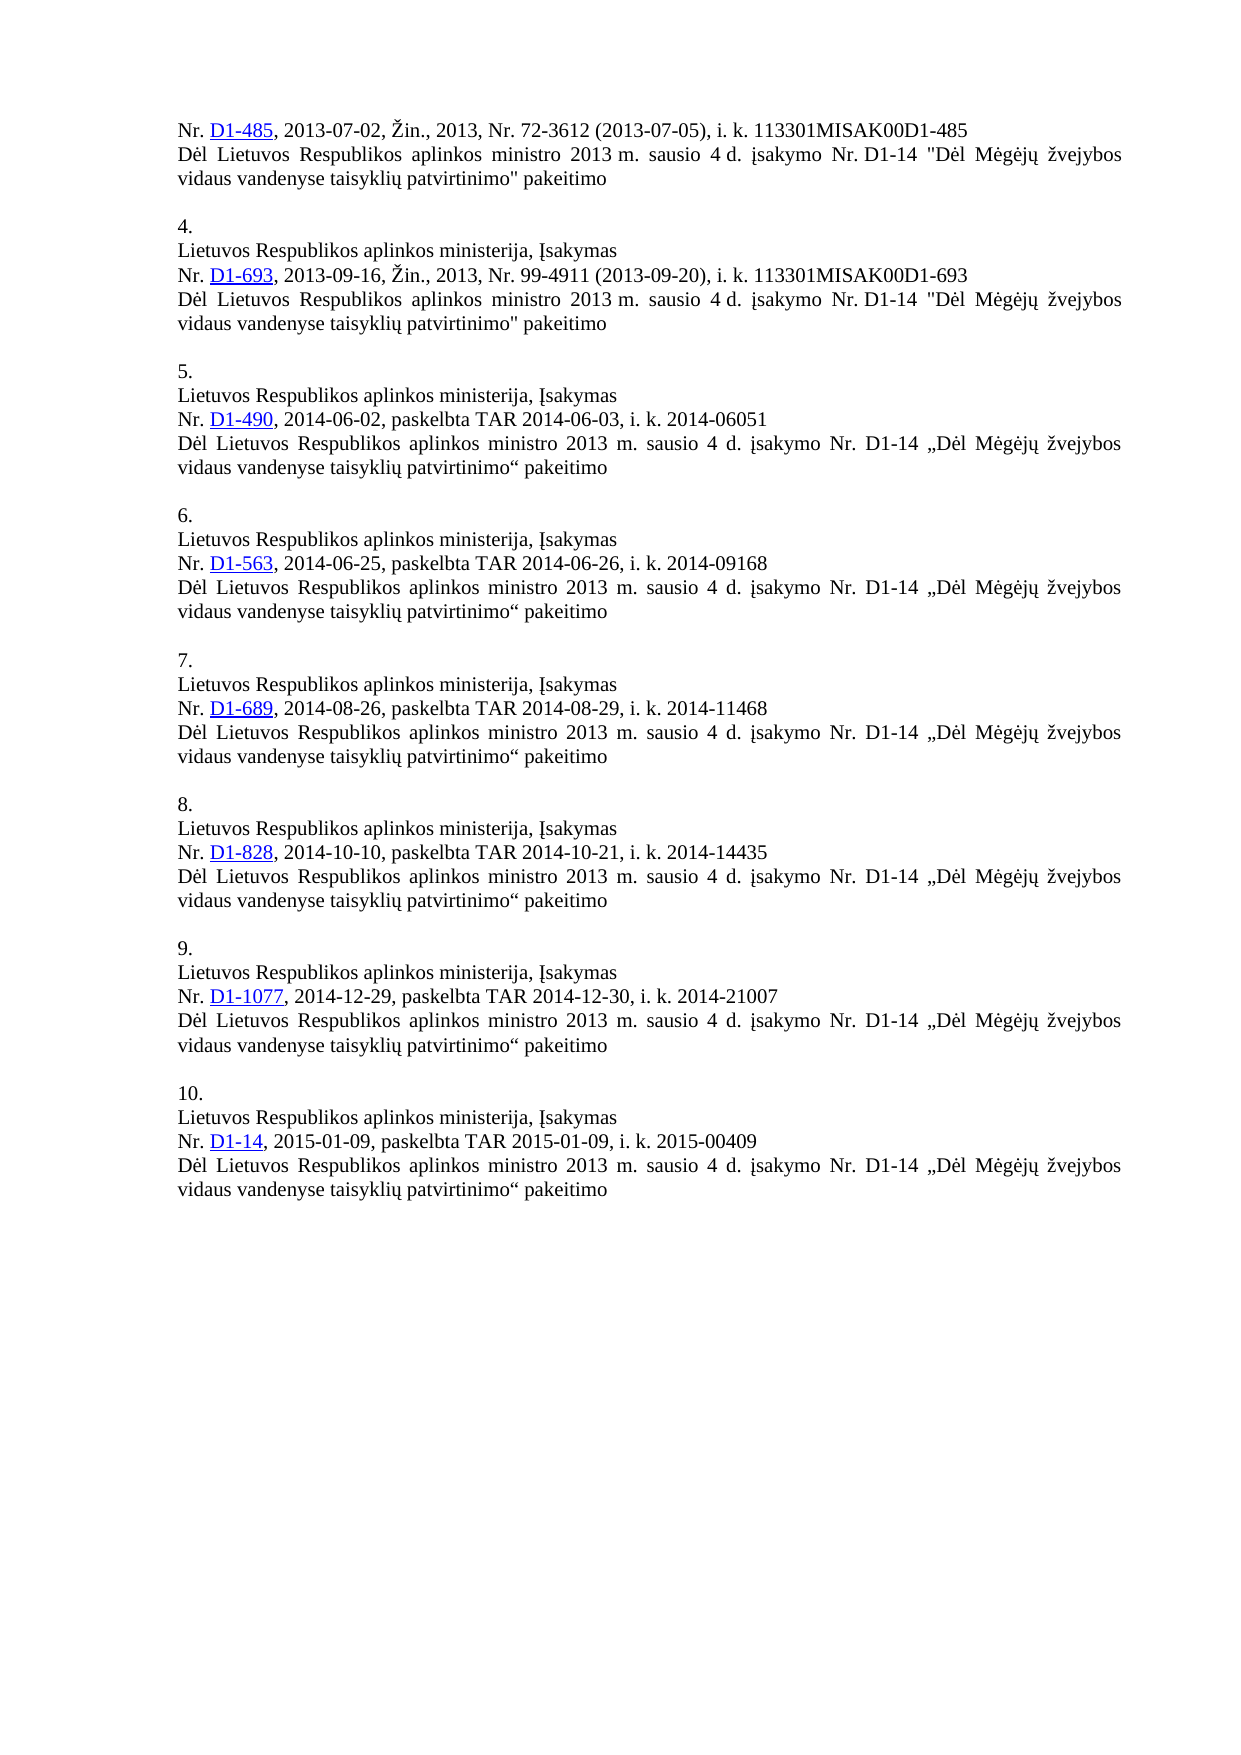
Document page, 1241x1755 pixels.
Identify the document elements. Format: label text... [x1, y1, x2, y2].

text Nr. D1-485, 2013-07-02, Žin., 2013, Nr. 72-3612 (2013-07-05), i. k. 113301MISAK00D1-485 [177, 118, 1122, 142]
text Nr. D1-14, 2015-01-09, paskelbta TAR 2015-01-09, i. k. 2015-00409 [177, 1129, 1122, 1153]
text Nr. D1-1077, 2014-12-29, paskelbta TAR 2014-12-30, i. k. 2014-21007 [177, 984, 1122, 1008]
text 6. [177, 503, 1122, 527]
text Nr. D1-490, 2014-06-02, paskelbta TAR 2014-06-03, i. k. 2014-06051 [177, 407, 1122, 431]
text 9. [177, 936, 1122, 960]
text Dėl Lietuvos Respublikos aplinkos ministro 2013 m. sausio 4 d. įsakymo Nr. D1-14 „Dėl Mėgėjų žvejybos vidaus vandenyse taisyklių patvirtinimo“ pakeitimo [177, 575, 1122, 623]
text Nr. D1-563, 2014-06-25, paskelbta TAR 2014-06-26, i. k. 2014-09168 [177, 551, 1122, 575]
text Lietuvos Respublikos aplinkos ministerija, Įsakymas [177, 816, 1122, 840]
text Lietuvos Respublikos aplinkos ministerija, Įsakymas [177, 527, 1122, 551]
text Nr. D1-689, 2014-08-26, paskelbta TAR 2014-08-29, i. k. 2014-11468 [177, 696, 1122, 720]
text 7. [177, 647, 1122, 672]
text 10. [177, 1081, 1122, 1105]
text Nr. D1-693, 2013-09-16, Žin., 2013, Nr. 99-4911 (2013-09-20), i. k. 113301MISAK00D1-693 [177, 262, 1122, 287]
text 4. [177, 214, 1122, 238]
text Dėl Lietuvos Respublikos aplinkos ministro 2013 m. sausio 4 d. įsakymo Nr. D1-14 „Dėl Mėgėjų žvejybos vidaus vandenyse taisyklių patvirtinimo“ pakeitimo [177, 1008, 1122, 1057]
text Dėl Lietuvos Respublikos aplinkos ministro 2013 m. sausio 4 d. įsakymo Nr. D1-14 "Dėl Mėgėjų žvejybos vidaus vandenyse taisyklių patvirtinimo" pakeitimo [177, 287, 1122, 335]
text Dėl Lietuvos Respublikos aplinkos ministro 2013 m. sausio 4 d. įsakymo Nr. D1-14 „Dėl Mėgėjų žvejybos vidaus vandenyse taisyklių patvirtinimo“ pakeitimo [177, 1153, 1122, 1201]
text Lietuvos Respublikos aplinkos ministerija, Įsakymas [177, 960, 1122, 984]
text Nr. D1-828, 2014-10-10, paskelbta TAR 2014-10-21, i. k. 2014-14435 [177, 840, 1122, 864]
text Dėl Lietuvos Respublikos aplinkos ministro 2013 m. sausio 4 d. įsakymo Nr. D1-14 "Dėl Mėgėjų žvejybos vidaus vandenyse taisyklių patvirtinimo" pakeitimo [177, 142, 1122, 190]
text Lietuvos Respublikos aplinkos ministerija, Įsakymas [177, 672, 1122, 696]
text Lietuvos Respublikos aplinkos ministerija, Įsakymas [177, 1105, 1122, 1129]
text Dėl Lietuvos Respublikos aplinkos ministro 2013 m. sausio 4 d. įsakymo Nr. D1-14 „Dėl Mėgėjų žvejybos vidaus vandenyse taisyklių patvirtinimo“ pakeitimo [177, 864, 1122, 912]
text Lietuvos Respublikos aplinkos ministerija, Įsakymas [177, 238, 1122, 262]
text 8. [177, 792, 1122, 816]
text Lietuvos Respublikos aplinkos ministerija, Įsakymas [177, 383, 1122, 407]
text 5. [177, 359, 1122, 383]
text Dėl Lietuvos Respublikos aplinkos ministro 2013 m. sausio 4 d. įsakymo Nr. D1-14 „Dėl Mėgėjų žvejybos vidaus vandenyse taisyklių patvirtinimo“ pakeitimo [177, 720, 1122, 768]
text Dėl Lietuvos Respublikos aplinkos ministro 2013 m. sausio 4 d. įsakymo Nr. D1-14 „Dėl Mėgėjų žvejybos vidaus vandenyse taisyklių patvirtinimo“ pakeitimo [177, 431, 1122, 479]
